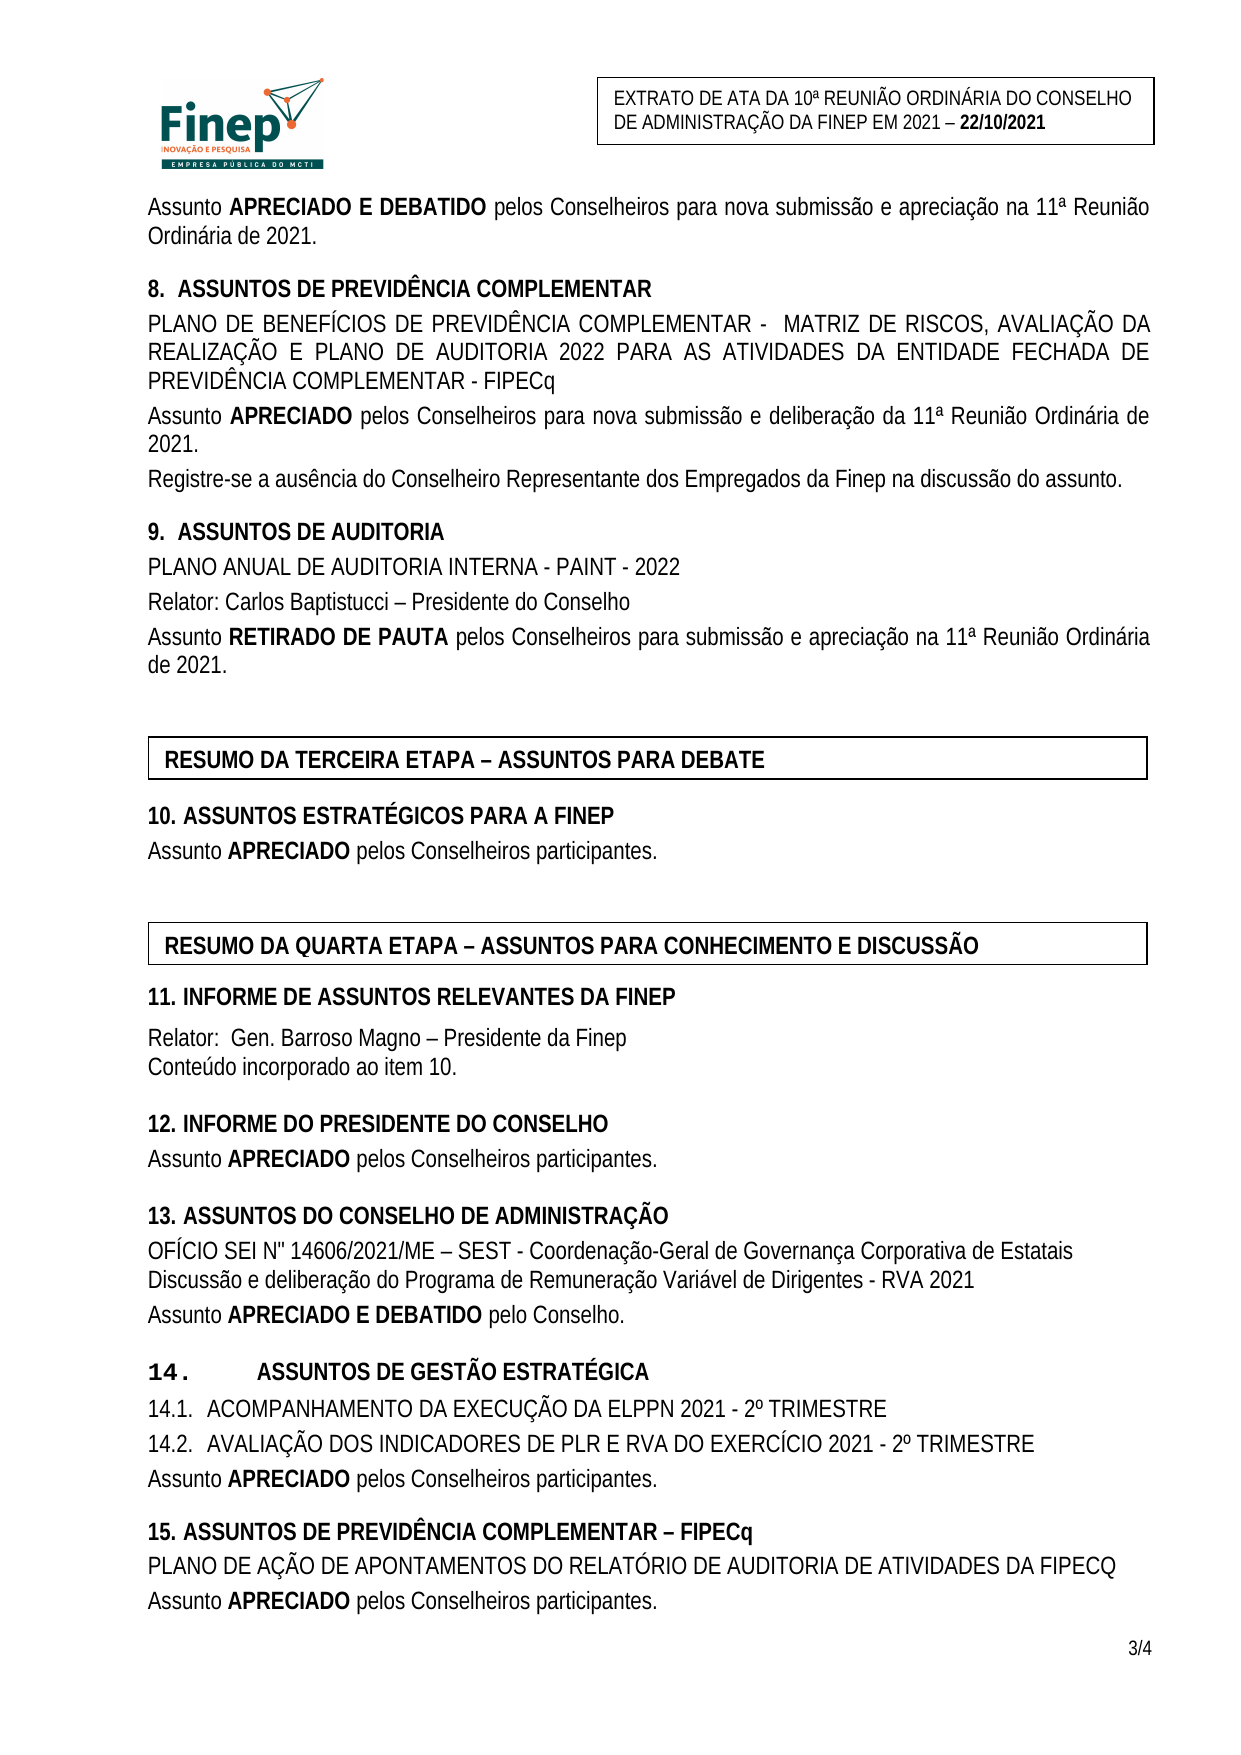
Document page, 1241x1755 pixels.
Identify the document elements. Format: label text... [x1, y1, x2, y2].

text Assunto APRECIADO E DEBATIDO pelos Conselheiros para nova submissão e apreciação na 11ª Reunião Ordinária de 2021. [148, 192, 1152, 250]
list ASSUNTOS DE AUDITORIA [148, 517, 1152, 546]
list ASSUNTOS DO CONSELHO DE ADMINISTRAÇÃO [148, 1201, 1152, 1230]
text Assunto APRECIADO pelos Conselheiros participantes. [148, 1464, 1152, 1492]
text Relator: Gen. Barroso Magno – Presidente da Finep [148, 1023, 1152, 1052]
list ASSUNTOS DE GESTÃO ESTRATÉGICA [148, 1357, 1152, 1388]
text Discussão e deliberação do Programa de Remuneração Variável de Dirigentes - RVA 2021 [148, 1265, 1152, 1293]
text PLANO DE BENEFÍCIOS DE PREVIDÊNCIA COMPLEMENTAR - MATRIZ DE RISCOS, AVALIAÇÃO DA REALIZAÇÃO E PLANO DE AUDITORIA 2022 PARA AS ATIVIDADES DA ENTIDADE FECHADA DE PREVIDÊNCIA COMPLEMENTAR - FIPECq [148, 308, 1152, 394]
text Assunto APRECIADO pelos Conselheiros para nova submissão e deliberação da 11ª Reunião Ordinária de 2021. [148, 401, 1152, 458]
text Conteúdo incorporado ao item 10. [148, 1052, 1152, 1080]
list ACOMPANHAMENTO DA EXECUÇÃO DA ELPPN 2021 - 2º TRIMESTRE [148, 1394, 1152, 1423]
text Assunto APRECIADO E DEBATIDO pelo Conselho. [148, 1299, 1152, 1328]
text RESUMO DA QUARTA ETAPA – ASSUNTOS PARA CONHECIMENTO E DISCUSSÃO [164, 931, 1131, 956]
text Relator: Carlos Baptistucci – Presidente do Conselho [148, 587, 1152, 615]
text Registre-se a ausência do Conselheiro Representante dos Empregados da Finep na discussão do assunto. [148, 464, 1152, 493]
list ASSUNTOS DE PREVIDÊNCIA COMPLEMENTAR [148, 274, 1152, 302]
text OFÍCIO SEI N" 14606/2021/ME – SEST - Coordenação-Geral de Governança Corporativa de Estatais [148, 1236, 1152, 1265]
list INFORME DE ASSUNTOS RELEVANTES DA FINEP [148, 982, 1152, 1011]
text PLANO ANUAL DE AUDITORIA INTERNA - PAINT - 2022 [148, 552, 1152, 580]
text Assunto APRECIADO pelos Conselheiros participantes. [148, 1586, 1152, 1615]
list ASSUNTOS ESTRATÉGICOS PARA A FINEP [148, 801, 1152, 829]
text Assunto APRECIADO pelos Conselheiros participantes. [148, 1144, 1152, 1172]
list AVALIAÇÃO DOS INDICADORES DE PLR E RVA DO EXERCÍCIO 2021 - 2º TRIMESTRE [148, 1429, 1152, 1458]
text Assunto APRECIADO pelos Conselheiros participantes. [148, 836, 1152, 864]
text RESUMO DA TERCEIRA ETAPA – ASSUNTOS PARA DEBATE [164, 745, 1131, 771]
text PLANO DE AÇÃO DE APONTAMENTOS DO RELATÓRIO DE AUDITORIA DE ATIVIDADES DA FIPECQ [148, 1551, 1152, 1580]
list ASSUNTOS DE PREVIDÊNCIA COMPLEMENTAR – FIPECq [148, 1516, 1152, 1545]
text Assunto RETIRADO DE PAUTA pelos Conselheiros para submissão e apreciação na 11ª Reunião Ordinária de 2021. [148, 622, 1152, 679]
list INFORME DO PRESIDENTE DO CONSELHO [148, 1109, 1152, 1138]
